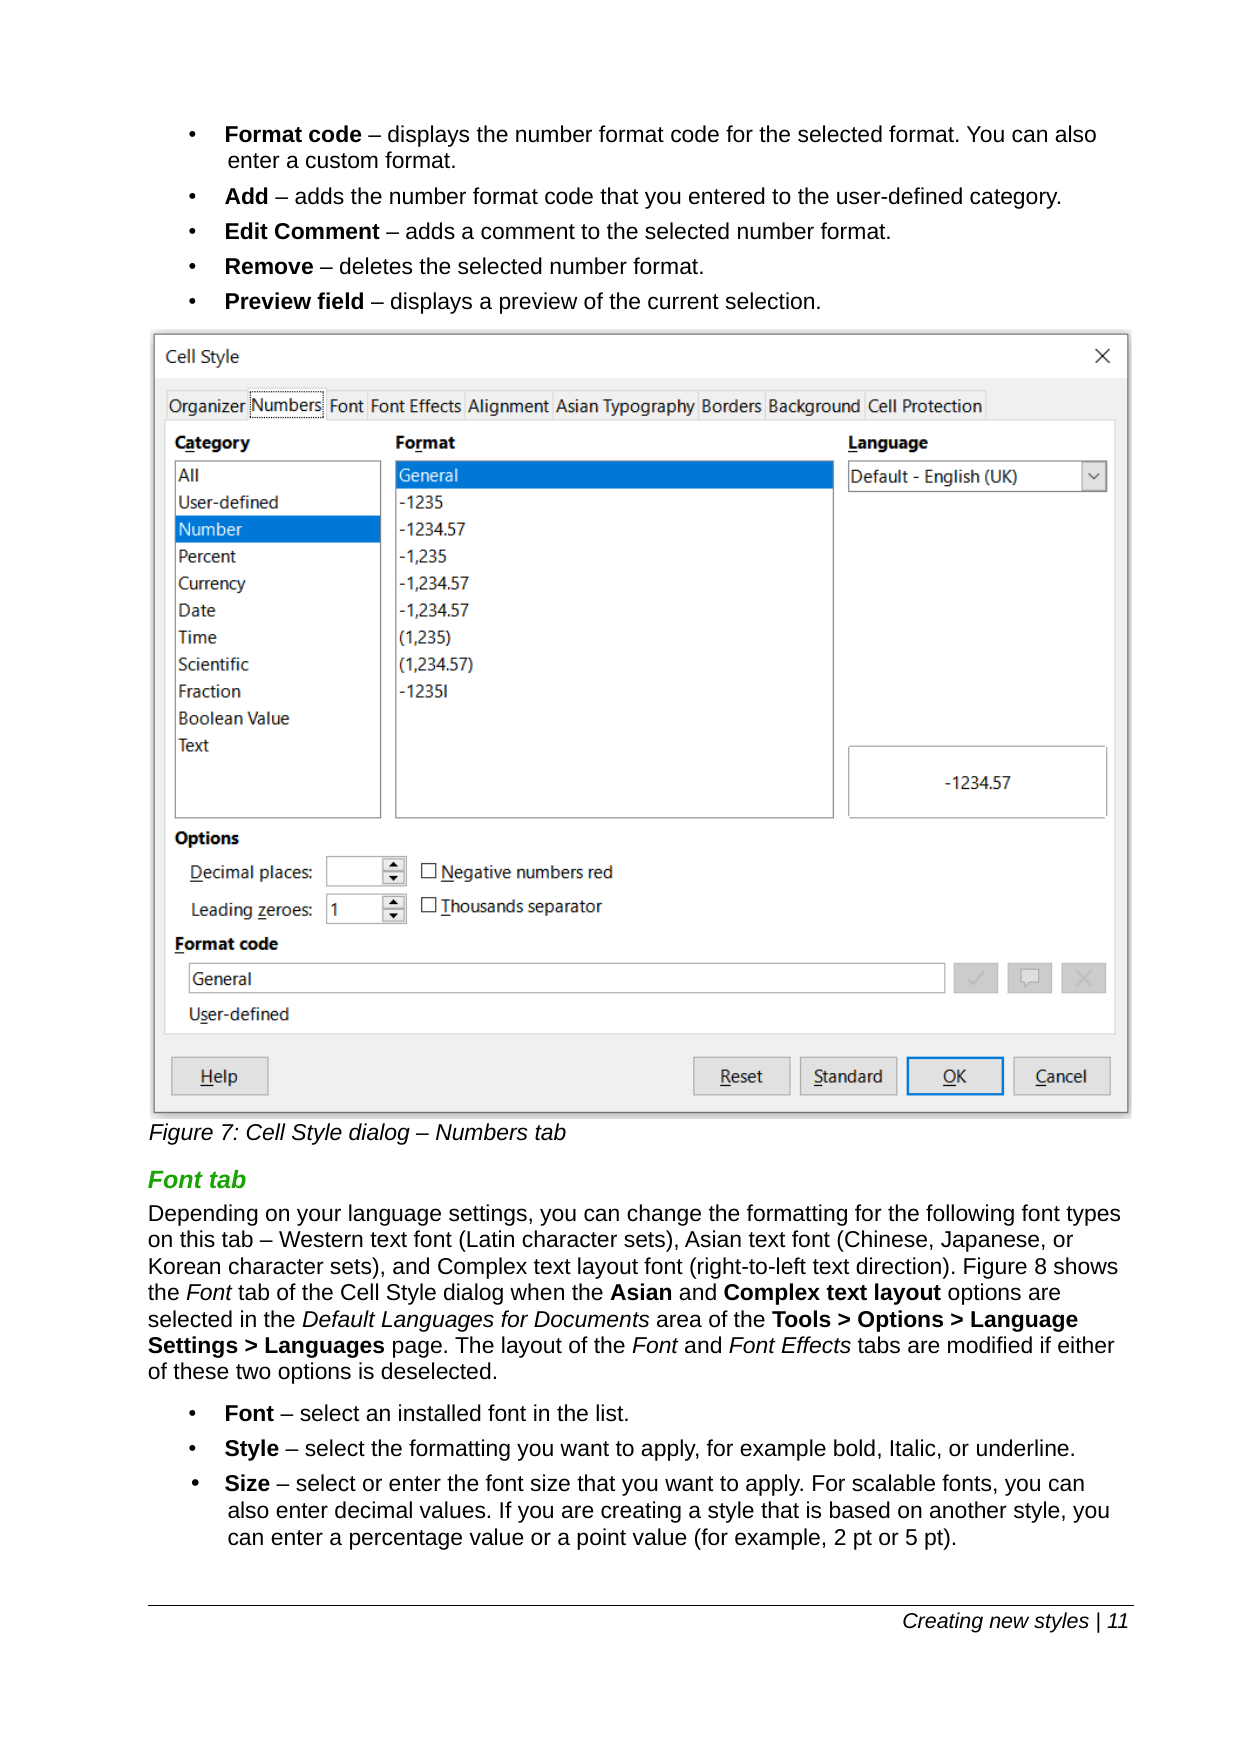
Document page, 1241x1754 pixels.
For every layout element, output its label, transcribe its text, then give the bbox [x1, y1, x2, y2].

subtitle Font tab [148, 1165, 1134, 1194]
list Add – adds the number format code that you entered to the user-defined category. [185, 180, 1134, 209]
list Edit Comment – adds a comment to the selected number format. [185, 215, 1134, 244]
list Style – select the formatting you want to apply, for example bold, Italic, or underline. [185, 1432, 1134, 1462]
list Font – select an installed font in the list. [185, 1397, 1134, 1426]
list Preview field – displays a preview of the current selection. [185, 285, 1134, 317]
picture [149, 329, 1132, 1119]
text Figure 7: Cell Style dialog – Numbers tab [148, 329, 1133, 1145]
list Size – select or enter the font size that you want to apply. For scalable fonts, you can also enter decimal values. If you are creating a style that is based on another style, you can enter a percentage value or a point value (for example, 2 pt or 5 pt). [185, 1467, 1134, 1553]
text Depending on your language settings, you can change the formatting for the following font types on this tab – Western text font (Latin character sets), Asian text font (Chinese, Japanese, or Korean character sets), and Complex text layout font (right-to-left text direction). Figure 8 shows the Font tab of the Cell Style dialog when the Asian and Complex text layout options are selected in the Default Languages for Documents area of the Tools > Options > Language Settings > Languages page. The layout of the Font and Font Effects tabs are modified if either of these two options is deselected. [148, 1200, 1134, 1384]
list Remove – deletes the selected number format. [185, 250, 1134, 279]
list Format code – displays the number format code for the selected format. You can also enter a custom format. [185, 118, 1134, 174]
